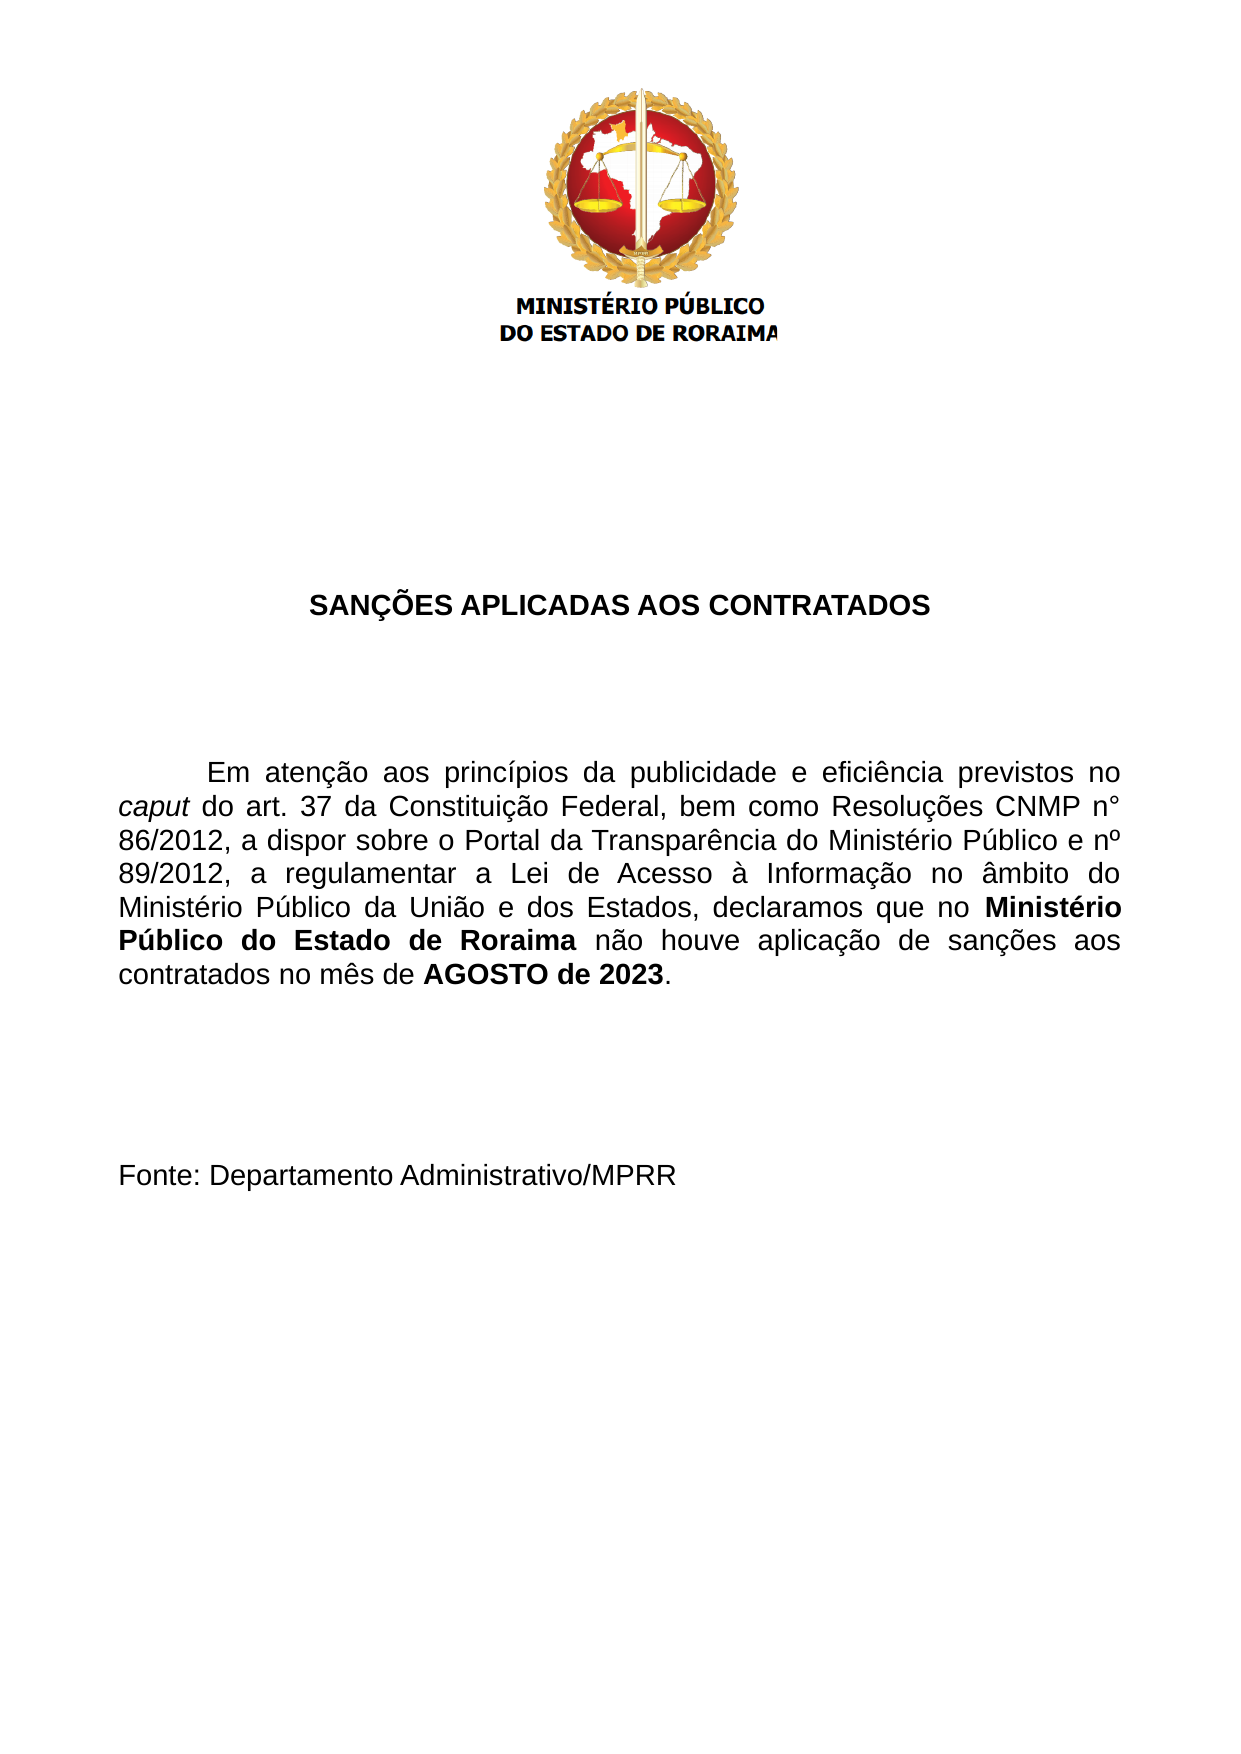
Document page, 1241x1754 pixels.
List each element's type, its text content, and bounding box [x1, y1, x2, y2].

text SANÇÕES APLICADAS AOS CONTRATADOS [118, 588, 1122, 621]
picture [492, 79, 778, 342]
text Em atenção aos princípios da publicidade e eficiência previstos no caput do art. 37 da Constituição Federal, bem como Resoluções CNMP n° 86/2012, a dispor sobre o Portal da Transparência do Ministério Público e nº 89/2012, a regulamentar a Lei de Acesso à Informação no âmbito do Ministério Público da União e dos Estados, declaramos que no Ministério Público do Estado de Roraima não houve aplicação de sanções aos contratados no mês de AGOSTO de 2023. [118, 755, 1122, 990]
text Fonte: Departamento Administrativo/MPRR [118, 1158, 1122, 1191]
